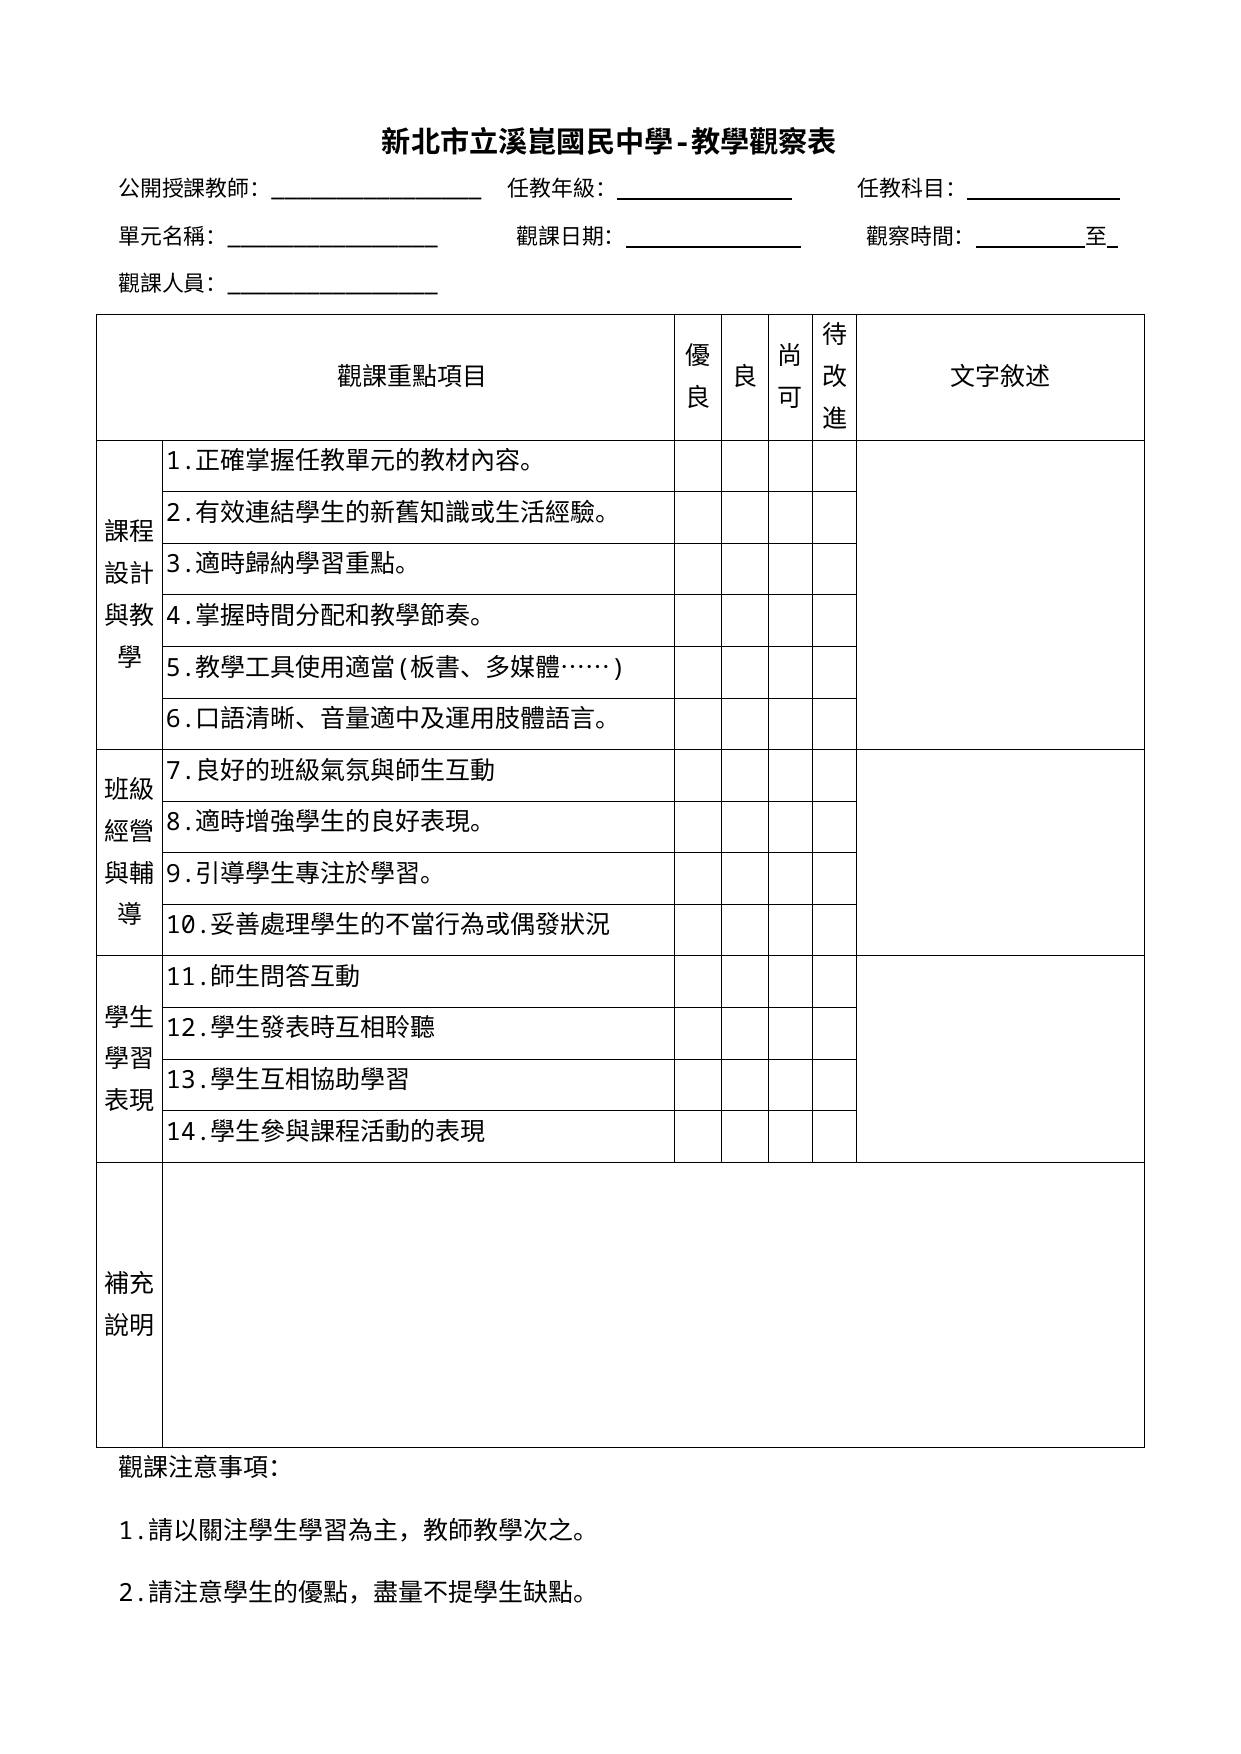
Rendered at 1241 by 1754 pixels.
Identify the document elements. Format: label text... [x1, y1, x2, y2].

table_cell [675, 441, 721, 491]
table_cell [722, 441, 768, 491]
table_cell [813, 853, 856, 904]
table_cell [813, 699, 856, 749]
table_cell [675, 1111, 721, 1162]
table_cell [813, 1111, 856, 1162]
table_header 文字敘述 [857, 315, 1144, 440]
table_cell 12.學生發表時互相聆聽 [163, 1008, 674, 1058]
text 新北市立溪崑國民中學-教學觀察表 [96, 118, 1122, 161]
table_cell [675, 492, 721, 543]
table_header 尚可 [769, 315, 812, 440]
table_cell 1.正確掌握任教單元的教材內容。 [163, 441, 674, 491]
table_cell [675, 544, 721, 594]
table_cell [813, 544, 856, 594]
table_cell [722, 802, 768, 852]
table_cell [722, 544, 768, 594]
table_cell [813, 1060, 856, 1110]
table_cell [675, 802, 721, 852]
table_cell [769, 956, 812, 1007]
table_cell [722, 647, 768, 697]
table_cell [769, 1060, 812, 1110]
table_cell [769, 699, 812, 749]
table_cell 11.師生問答互動 [163, 956, 674, 1007]
text 觀課注意事項： [118, 1448, 1122, 1484]
table_cell 3.適時歸納學習重點。 [163, 544, 674, 594]
table_cell [722, 1060, 768, 1110]
table_cell 8.適時增強學生的良好表現。 [163, 802, 674, 852]
table_cell [813, 750, 856, 801]
table_cell [675, 699, 721, 749]
table_cell [813, 492, 856, 543]
table_cell [857, 750, 1144, 955]
table_cell [675, 647, 721, 697]
table_cell [813, 802, 856, 852]
table_cell [813, 441, 856, 491]
table_cell [675, 595, 721, 646]
table_cell [769, 750, 812, 801]
table_header [97, 315, 163, 440]
table_cell [675, 956, 721, 1007]
table_cell [675, 1008, 721, 1058]
table_cell [722, 853, 768, 904]
table_cell [722, 905, 768, 955]
table_cell [813, 956, 856, 1007]
table_cell 班級經營與輔導 [97, 750, 162, 955]
table_cell [813, 1008, 856, 1058]
table_header 觀課重點項目 [163, 315, 674, 440]
table_cell [722, 699, 768, 749]
table_cell 10.妥善處理學生的不當行為或偶發狀況 [163, 905, 674, 955]
table_cell [722, 1111, 768, 1162]
table_cell [769, 905, 812, 955]
text 2.請注意學生的優點，盡量不提學生缺點。 [118, 1573, 1122, 1609]
text 單元名稱：________________ 觀課日期： 觀察時間： 至 [118, 219, 1122, 250]
table_cell [675, 905, 721, 955]
table_cell [813, 905, 856, 955]
table_cell 學生學習表現 [97, 956, 162, 1162]
table_cell [769, 441, 812, 491]
table_cell 9.引導學生專注於學習。 [163, 853, 674, 904]
text 觀課人員：________________ [118, 266, 1122, 298]
text 1.請以關注學生學習為主，教師教學次之。 [118, 1510, 1122, 1547]
table_cell [857, 441, 1144, 749]
table_header 優良 [675, 315, 721, 440]
table_cell 補充說明 [97, 1163, 162, 1447]
table_cell [769, 492, 812, 543]
table_cell [163, 1163, 1144, 1447]
table_cell [722, 595, 768, 646]
table_cell 13.學生互相協助學習 [163, 1060, 674, 1110]
text 公開授課教師：________________ 任教年級： 任教科目： [118, 171, 1122, 203]
table_cell 7.良好的班級氣氛與師生互動 [163, 750, 674, 801]
table_cell [769, 1111, 812, 1162]
table_cell [813, 647, 856, 697]
table_cell 5.教學工具使用適當(板書、多媒體……) [163, 647, 674, 697]
table_cell [722, 956, 768, 1007]
table_header 良 [722, 315, 768, 440]
table_cell [722, 750, 768, 801]
table_cell [722, 492, 768, 543]
table_cell [813, 595, 856, 646]
table_cell [769, 647, 812, 697]
table_cell [675, 1060, 721, 1110]
table_cell [769, 1008, 812, 1058]
table_cell [769, 544, 812, 594]
table_cell [675, 853, 721, 904]
table_cell [769, 853, 812, 904]
table_cell [769, 595, 812, 646]
table_header 待改進 [813, 315, 856, 440]
table_cell 6.口語清晰、音量適中及運用肢體語言。 [163, 699, 674, 749]
table_cell 4.掌握時間分配和教學節奏。 [163, 595, 674, 646]
table_cell 2.有效連結學生的新舊知識或生活經驗。 [163, 492, 674, 543]
table_cell 14.學生參與課程活動的表現 [163, 1111, 674, 1162]
table_cell [675, 750, 721, 801]
table_cell 課程設計與教學 [97, 441, 162, 749]
table_cell [857, 956, 1144, 1162]
table_cell [769, 802, 812, 852]
table_cell [722, 1008, 768, 1058]
